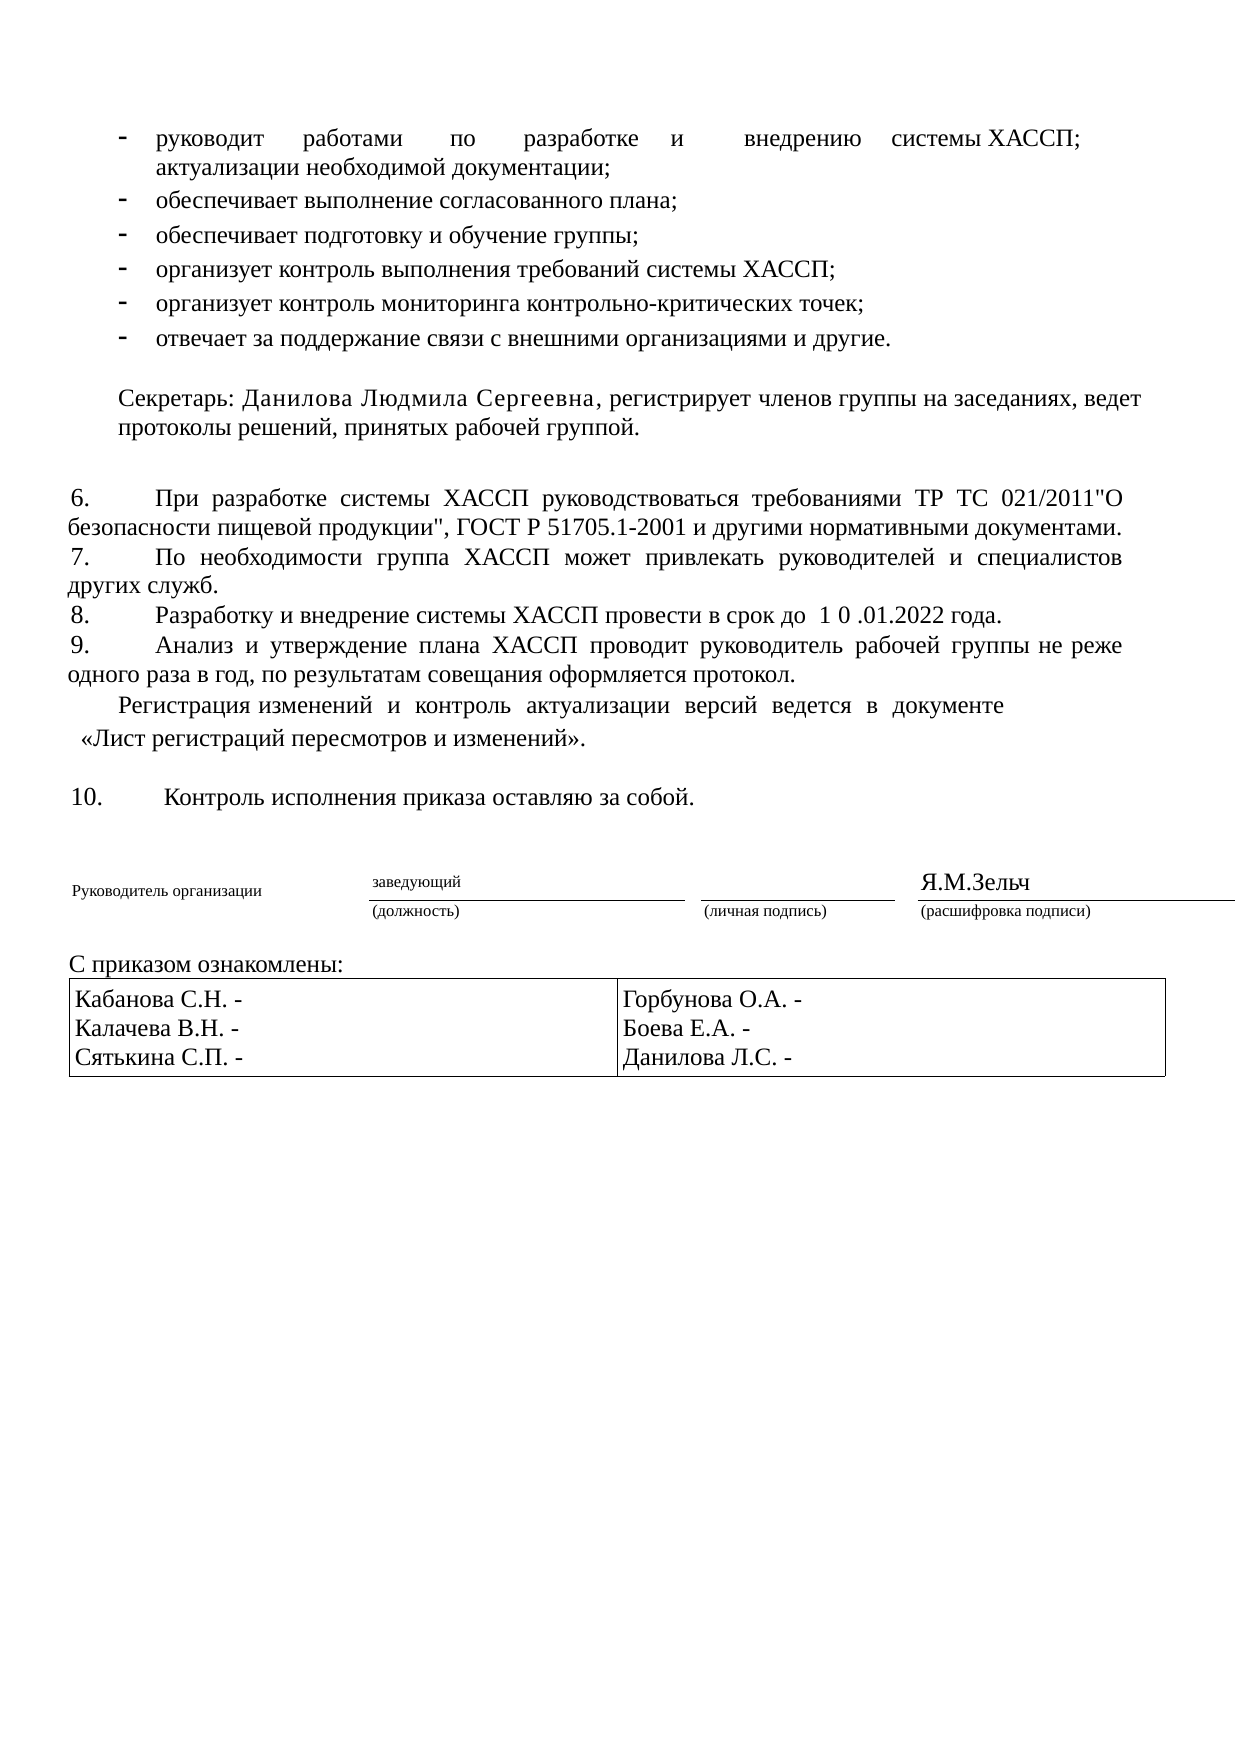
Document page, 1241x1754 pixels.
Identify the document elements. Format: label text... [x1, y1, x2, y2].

list руководит работами по разработке и внедрению системы ХАССП; актуализации необходимой документации; [118, 123, 1122, 181]
table_cell [69, 900, 369, 920]
table_header Я.М.Зельч [918, 862, 1235, 900]
text «Лист регистраций пересмотров и изменений». [80, 720, 1165, 753]
table_cell (расшифровка подписи) [918, 901, 1235, 920]
text Регистрация изменений и контроль актуализации версий ведется в документе [118, 688, 1165, 720]
table_cell [895, 900, 918, 920]
table_header [701, 862, 895, 900]
list Контроль исполнения приказа оставляю за собой. [70, 781, 1165, 811]
list организует контроль выполнения требований системы ХАССП; [118, 250, 1165, 284]
list Анализ и утверждение плана ХАССП проводит руководитель рабочей группы не реже одного раза в год, по результатам совещания оформляется протокол. [67, 629, 1123, 688]
table_header [895, 862, 918, 900]
list обеспечивает выполнение согласованного плана; [118, 181, 1165, 216]
table_cell [685, 900, 701, 920]
list По необходимости группа ХАССП может привлекать руководителей и специалистов других служб. [67, 541, 1123, 599]
table_header [685, 862, 701, 900]
text Секретарь: Данилова Людмила Сергеевна, регистрирует членов группы на заседаниях, ведет протоколы решений, принятых рабочей группой. [118, 383, 1165, 441]
table_header заведующий [369, 862, 685, 900]
table_header Руководитель организации [69, 862, 369, 900]
list отвечает за поддержание связи с внешними организациями и другие. [118, 319, 1165, 353]
list обеспечивает подготовку и обучение группы; [118, 216, 1165, 250]
table_header Кабанова С.Н. - Калачева В.Н. - Сятькина С.П. - [70, 979, 617, 1076]
table_header Горбунова О.А. - Боева Е.А. - Данилова Л.С. - [618, 979, 1165, 1076]
table_cell (должность) [369, 901, 685, 920]
list При разработке системы ХАССП руководствоваться требованиями ТР ТС 021/2011"О безопасности пищевой продукции", ГОСТ Р 51705.1-2001 и другими нормативными документами. [67, 482, 1123, 541]
list организует контроль мониторинга контрольно-критических точек; [118, 284, 1165, 319]
text С приказом ознакомлены: [69, 949, 1165, 978]
list Разработку и внедрение системы ХАССП провести в срок до 10.01.2022 года. [67, 599, 1123, 629]
table_cell (личная подпись) [701, 901, 895, 920]
